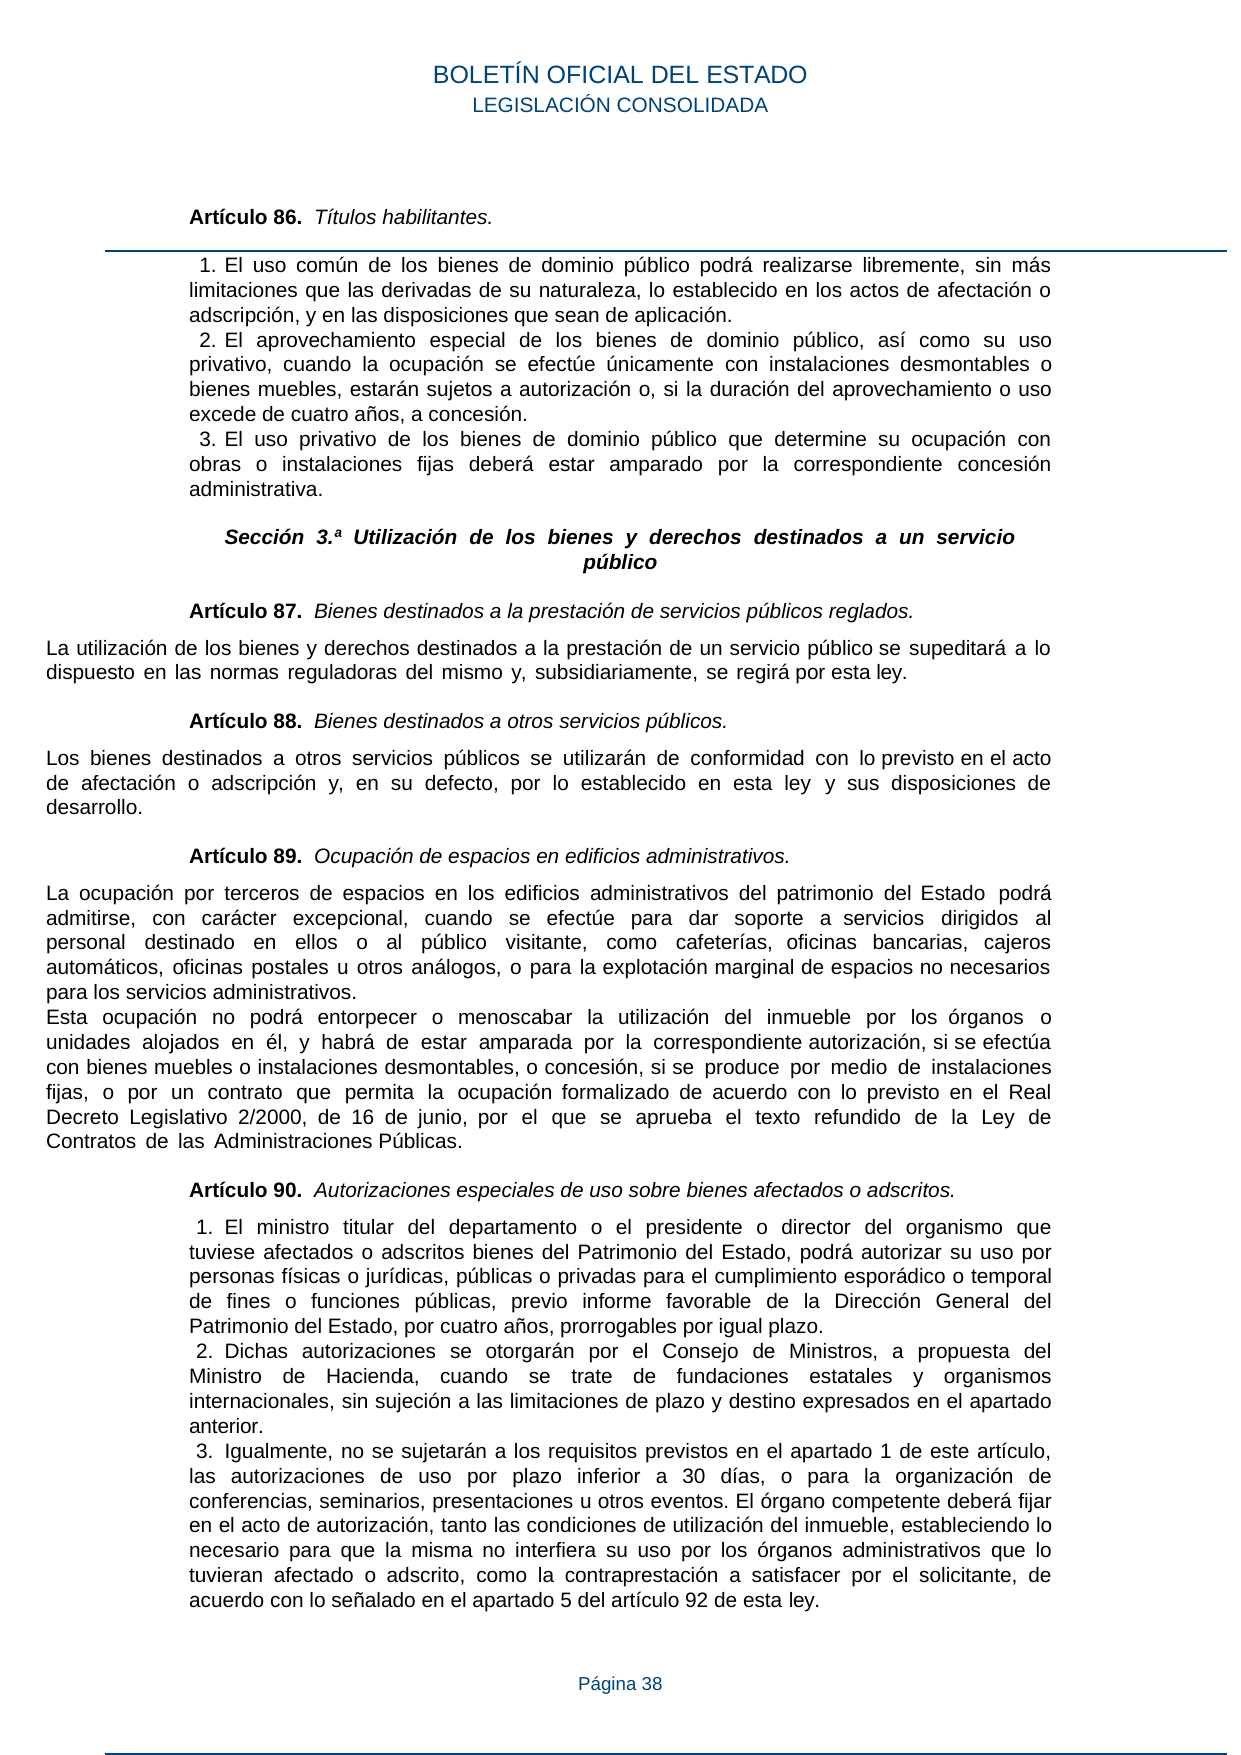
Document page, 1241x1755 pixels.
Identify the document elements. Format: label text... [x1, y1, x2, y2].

list El aprovechamiento especial de los bienes de dominio público, así como su uso privativo, cuando la ocupación se efectúe únicamente con instalaciones desmontables o bienes muebles, estarán sujetos a autorización o, si la duración del aprovechamiento o uso excede de cuatro años, a concesión. [164, 327, 1052, 426]
text Artículo 88. Bienes destinados a otros servicios públicos. [189, 709, 1195, 733]
list [164, 242, 1052, 250]
text Artículo 89. Ocupación de espacios en edificios administrativos. [189, 844, 1195, 868]
text La ocupación por terceros de espacios en los edificios administrativos del patrimonio del Estado podrá admitirse, con carácter excepcional, cuando se efectúe para dar soporte a servicios dirigidos al personal destinado en ellos o al público visitante, como cafeterías, oficinas bancarias, cajeros automáticos, oficinas postales u otros análogos, o para la explotación marginal de espacios no necesarios para los servicios administrativos. [46, 880, 1052, 1004]
text Artículo 90. Autorizaciones especiales de uso sobre bienes afectados o adscritos. [189, 1178, 1195, 1202]
text Los bienes destinados a otros servicios públicos se utilizarán de conformidad con lo previsto en el acto de afectación o adscripción y, en su defecto, por lo establecido en esta ley y sus disposiciones de desarrollo. [46, 745, 1052, 819]
subtitle Sección 3.ª Utilización de los bienes y derechos destinados a un servicio público [224, 525, 1052, 574]
text Artículo 87. Bienes destinados a la prestación de servicios públicos reglados. [189, 598, 1195, 622]
list Igualmente, no se sujetarán a los requisitos previstos en el apartado 1 de este artículo, las autorizaciones de uso por plazo inferior a 30 días, o para la organización de conferencias, seminarios, presentaciones u otros eventos. El órgano competente deberá fijar en el acto de autorización, tanto las condiciones de utilización del inmueble, estableciendo lo necesario para que la misma no interfiera su uso por los órganos administrativos que lo tuvieran afectado o adscrito, como la contraprestación a satisfacer por el solicitante, de acuerdo con lo señalado en el apartado 5 del artículo 92 de esta ley. [160, 1439, 1052, 1612]
list El ministro titular del departamento o el presidente o director del organismo que tuviese afectados o adscritos bienes del Patrimonio del Estado, podrá autorizar su uso por personas físicas o jurídicas, públicas o privadas para el cumplimiento esporádico o temporal de fines o funciones públicas, previo informe favorable de la Dirección General del Patrimonio del Estado, por cuatro años, prorrogables por igual plazo. [160, 1214, 1052, 1338]
text Artículo 86. Títulos habilitantes. [189, 205, 1195, 229]
text La utilización de los bienes y derechos destinados a la prestación de un servicio público se supeditará a lo dispuesto en las normas reguladoras del mismo y, subsidiariamente, se regirá por esta ley. [46, 635, 1052, 684]
list El uso común de los bienes de dominio público podrá realizarse libremente, sin más limitaciones que las derivadas de su naturaleza, lo establecido en los actos de afectación o adscripción, y en las disposiciones que sean de aplicación. [164, 252, 1052, 326]
list Dichas autorizaciones se otorgarán por el Consejo de Ministros, a propuesta del Ministro de Hacienda, cuando se trate de fundaciones estatales y organismos internacionales, sin sujeción a las limitaciones de plazo y destino expresados en el apartado anterior. [160, 1339, 1052, 1438]
list El uso privativo de los bienes de dominio público que determine su ocupación con obras o instalaciones fijas deberá estar amparado por la correspondiente concesión administrativa. [164, 427, 1052, 501]
text Esta ocupación no podrá entorpecer o menoscabar la utilización del inmueble por los órganos o unidades alojados en él, y habrá de estar amparada por la correspondiente autorización, si se efectúa con bienes muebles o instalaciones desmontables, o concesión, si se produce por medio de instalaciones fijas, o por un contrato que permita la ocupación formalizado de acuerdo con lo previsto en el Real Decreto Legislativo 2/2000, de 16 de junio, por el que se aprueba el texto refundido de la Ley de Contratos de las Administraciones Públicas. [46, 1005, 1052, 1153]
